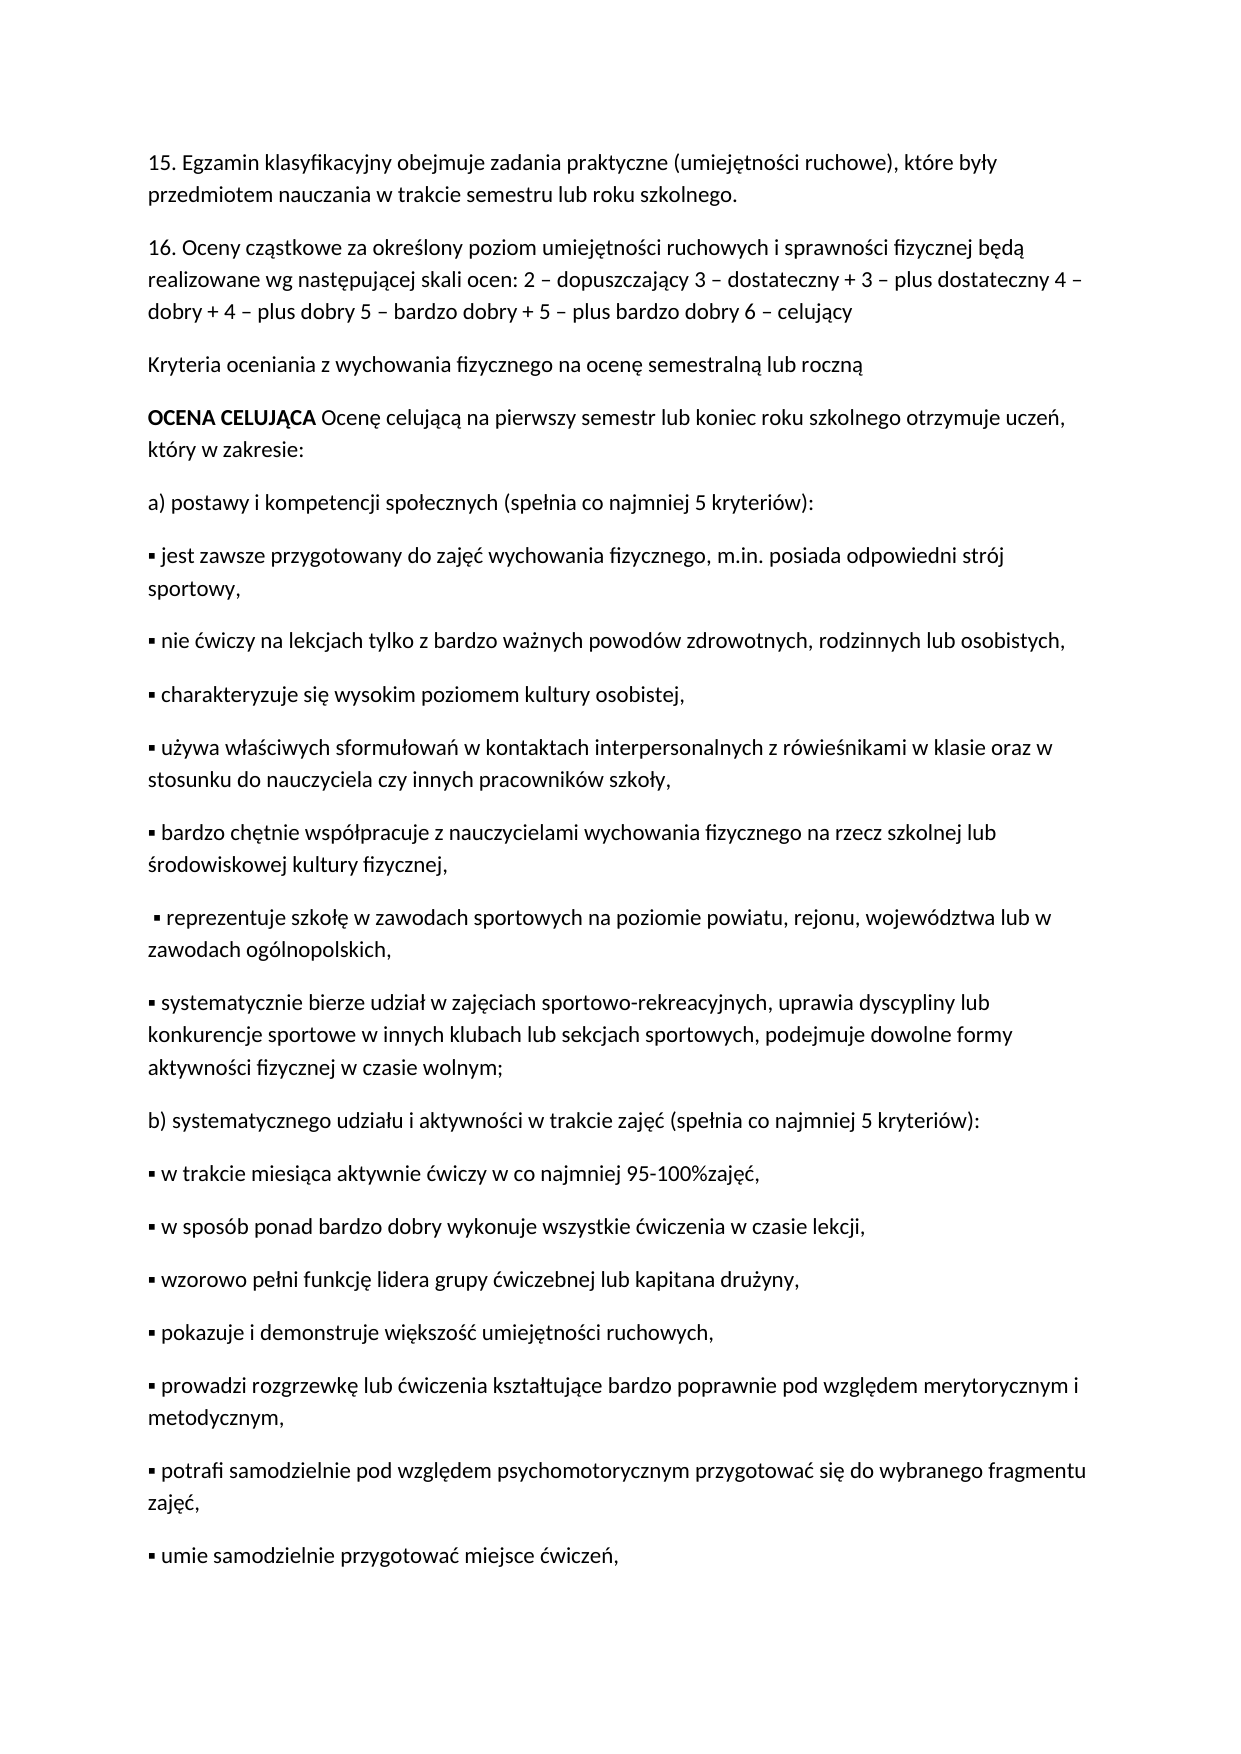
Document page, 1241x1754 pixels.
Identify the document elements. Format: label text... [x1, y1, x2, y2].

text ▪ w sposób ponad bardzo dobry wykonuje wszystkie ćwiczenia w czasie lekcji, [148, 1212, 1093, 1240]
text ▪ wzorowo pełni funkcję lidera grupy ćwiczebnej lub kapitana drużyny, [148, 1265, 1093, 1293]
text ▪ systematycznie bierze udział w zajęciach sportowo-rekreacyjnych, uprawia dyscypliny lub konkurencje sportowe w innych klubach lub sekcjach sportowych, podejmuje dowolne formy aktywności fizycznej w czasie wolnym; [148, 988, 1093, 1081]
text 15. Egzamin klasyfikacyjny obejmuje zadania praktyczne (umiejętności ruchowe), które były przedmiotem nauczania w trakcie semestru lub roku szkolnego. [148, 148, 1093, 208]
text ▪ umie samodzielnie przygotować miejsce ćwiczeń, [148, 1541, 1093, 1569]
text ▪ reprezentuje szkołę w zawodach sportowych na poziomie powiatu, rejonu, województwa lub w zawodach ogólnopolskich, [148, 903, 1093, 963]
text Kryteria oceniania z wychowania fizycznego na ocenę semestralną lub roczną [148, 350, 1093, 378]
text ▪ charakteryzuje się wysokim poziomem kultury osobistej, [148, 680, 1093, 708]
text ▪ prowadzi rozgrzewkę lub ćwiczenia kształtujące bardzo poprawnie pod względem merytorycznym i metodycznym, [148, 1371, 1093, 1431]
text ▪ nie ćwiczy na lekcjach tylko z bardzo ważnych powodów zdrowotnych, rodzinnych lub osobistych, [148, 627, 1093, 655]
text ▪ w trakcie miesiąca aktywnie ćwiczy w co najmniej 95-100%zajęć, [148, 1159, 1093, 1187]
text b) systematycznego udziału i aktywności w trakcie zajęć (spełnia co najmniej 5 kryteriów): [148, 1106, 1093, 1134]
text ▪ potrafi samodzielnie pod względem psychomotorycznym przygotować się do wybranego fragmentu zajęć, [148, 1456, 1093, 1516]
text OCENA CELUJĄCA Ocenę celującą na pierwszy semestr lub koniec roku szkolnego otrzymuje uczeń, który w zakresie: [148, 403, 1093, 463]
text ▪ pokazuje i demonstruje większość umiejętności ruchowych, [148, 1318, 1093, 1346]
text ▪ używa właściwych sformułowań w kontaktach interpersonalnych z rówieśnikami w klasie oraz w stosunku do nauczyciela czy innych pracowników szkoły, [148, 733, 1093, 793]
text ▪ bardzo chętnie współpracuje z nauczycielami wychowania fizycznego na rzecz szkolnej lub środowiskowej kultury fizycznej, [148, 818, 1093, 878]
text 16. Oceny cząstkowe za określony poziom umiejętności ruchowych i sprawności fizycznej będą realizowane wg następującej skali ocen: 2 – dopuszczający 3 – dostateczny + 3 – plus dostateczny 4 – dobry + 4 – plus dobry 5 – bardzo dobry + 5 – plus bardzo dobry 6 – celujący [148, 233, 1093, 325]
text ▪ jest zawsze przygotowany do zajęć wychowania fizycznego, m.in. posiada odpowiedni strój sportowy, [148, 541, 1093, 602]
text a) postawy i kompetencji społecznych (spełnia co najmniej 5 kryteriów): [148, 488, 1093, 516]
